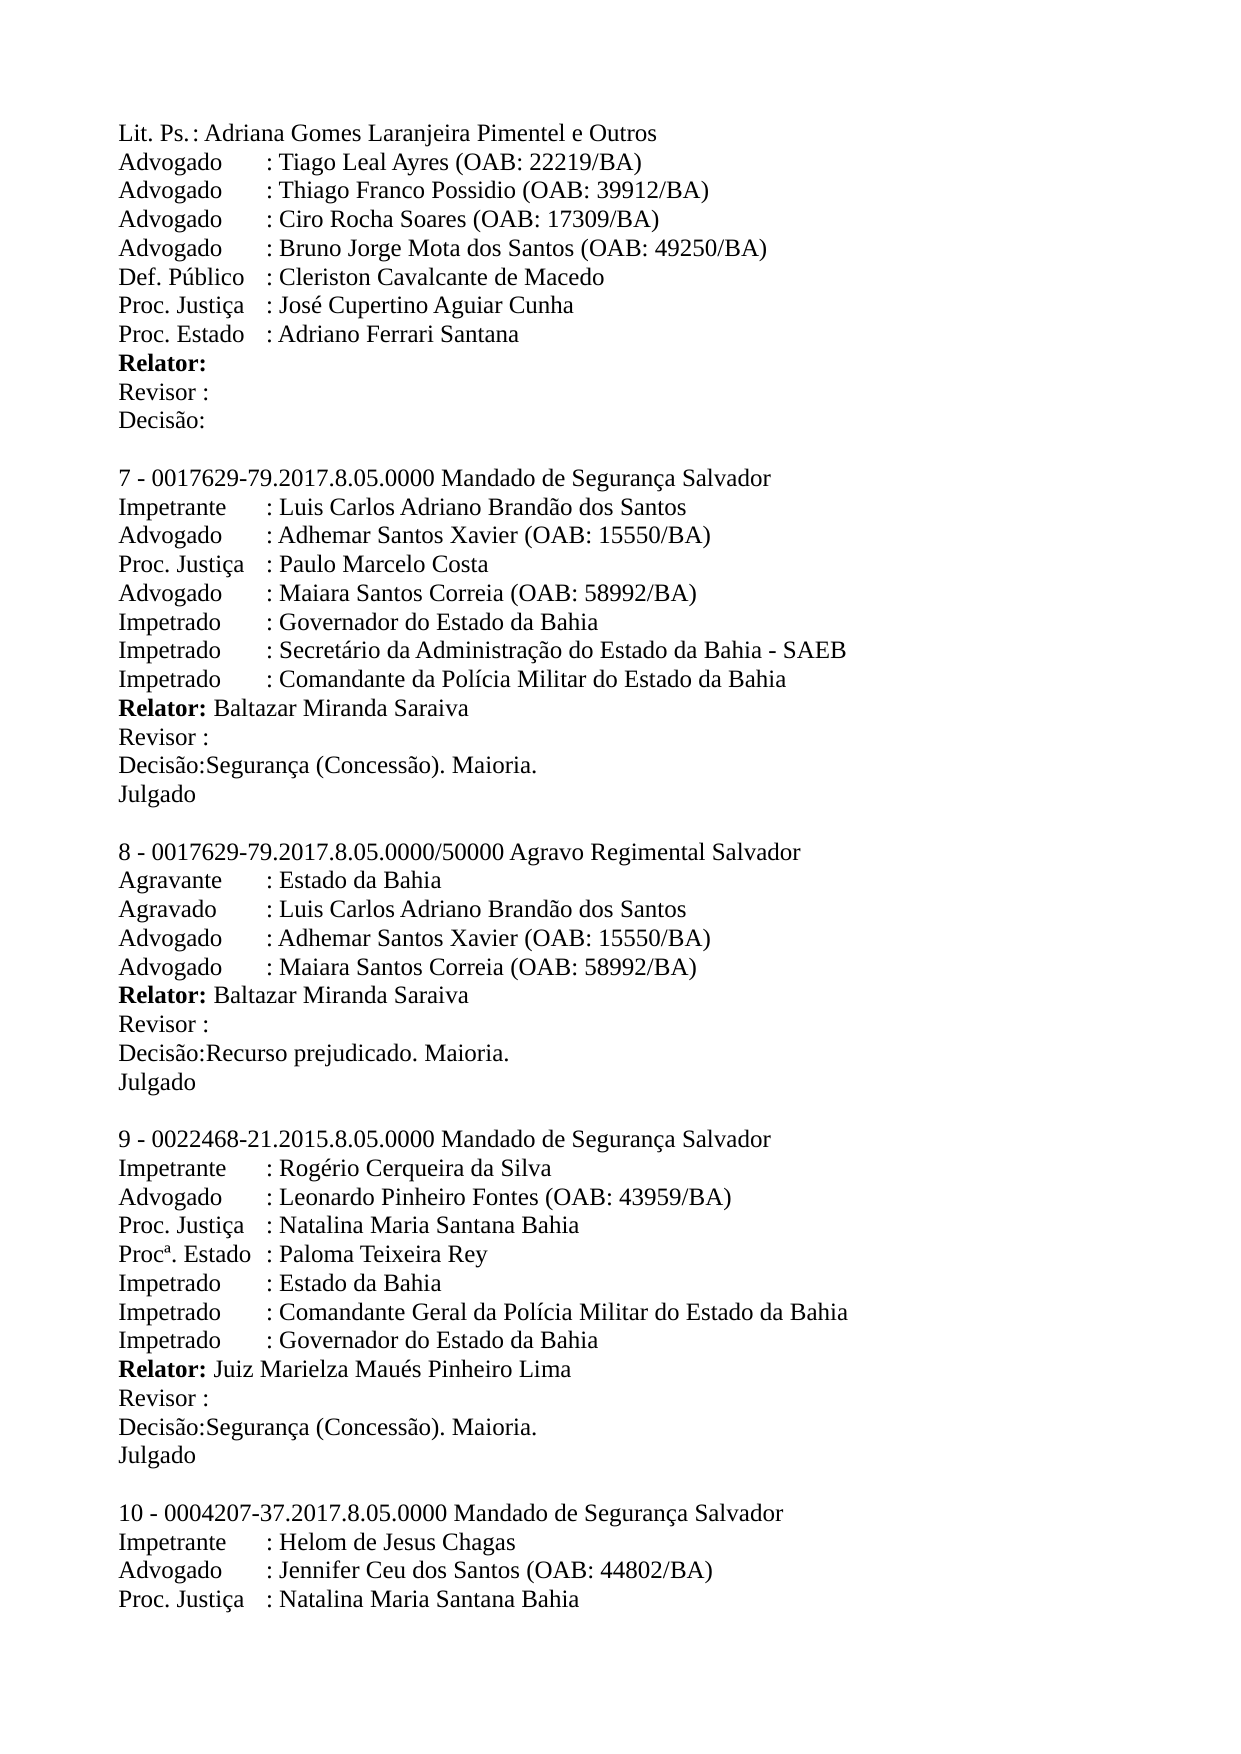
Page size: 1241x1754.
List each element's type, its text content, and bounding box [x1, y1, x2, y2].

text Revisor : [118, 377, 1122, 406]
text Julgado [118, 1441, 1122, 1469]
text Julgado [118, 779, 1122, 808]
text 9 - 0022468-21.2015.8.05.0000 Mandado de Segurança Salvador [118, 1124, 1122, 1153]
text 10 - 0004207-37.2017.8.05.0000 Mandado de Segurança Salvador [118, 1498, 1122, 1527]
text Revisor : [118, 722, 1122, 751]
text Decisão: [118, 406, 1122, 434]
text Revisor : [118, 1383, 1122, 1412]
text Julgado [118, 1067, 1122, 1096]
text Agravante : Estado da Bahia Agravado : Luis Carlos Adriano Brandão dos Santos Advogado : Adhemar Santos Xavier (OAB: 15550/BA) Advogado : Maiara Santos Correia (OAB: 58992/BA) Relator: Baltazar Miranda Saraiva [118, 866, 1122, 1009]
text Impetrante : Helom de Jesus Chagas Advogado : Jennifer Ceu dos Santos (OAB: 44802/BA) Proc. Justiça : Natalina Maria Santana Bahia [118, 1527, 1122, 1613]
text 7 - 0017629-79.2017.8.05.0000 Mandado de Segurança Salvador [118, 463, 1122, 492]
text Impetrante : Rogério Cerqueira da Silva Advogado : Leonardo Pinheiro Fontes (OAB: 43959/BA) Proc. Justiça : Natalina Maria Santana Bahia Procª. Estado : Paloma Teixeira Rey Impetrado : Estado da Bahia Impetrado : Comandante Geral da Polícia Militar do Estado da Bahia Impetrado : Governador do Estado da Bahia Relator: Juiz Marielza Maués Pinheiro Lima [118, 1153, 1122, 1383]
text Decisão:Recurso prejudicado. Maioria. [118, 1038, 1122, 1067]
text Revisor : [118, 1009, 1122, 1038]
text Impetrante : Luis Carlos Adriano Brandão dos Santos Advogado : Adhemar Santos Xavier (OAB: 15550/BA) Proc. Justiça : Paulo Marcelo Costa Advogado : Maiara Santos Correia (OAB: 58992/BA) Impetrado : Governador do Estado da Bahia Impetrado : Secretário da Administração do Estado da Bahia - SAEB Impetrado : Comandante da Polícia Militar do Estado da Bahia Relator: Baltazar Miranda Saraiva [118, 492, 1122, 722]
text Decisão:Segurança (Concessão). Maioria. [118, 1412, 1122, 1441]
text Decisão:Segurança (Concessão). Maioria. [118, 751, 1122, 779]
text 8 - 0017629-79.2017.8.05.0000/50000 Agravo Regimental Salvador [118, 837, 1122, 866]
text Lit. Ps. : Adriana Gomes Laranjeira Pimentel e Outros Advogado : Tiago Leal Ayres (OAB: 22219/BA) Advogado : Thiago Franco Possidio (OAB: 39912/BA) Advogado : Ciro Rocha Soares (OAB: 17309/BA) Advogado : Bruno Jorge Mota dos Santos (OAB: 49250/BA) Def. Público : Cleriston Cavalcante de Macedo Proc. Justiça : José Cupertino Aguiar Cunha Proc. Estado : Adriano Ferrari Santana Relator: [118, 118, 1122, 377]
